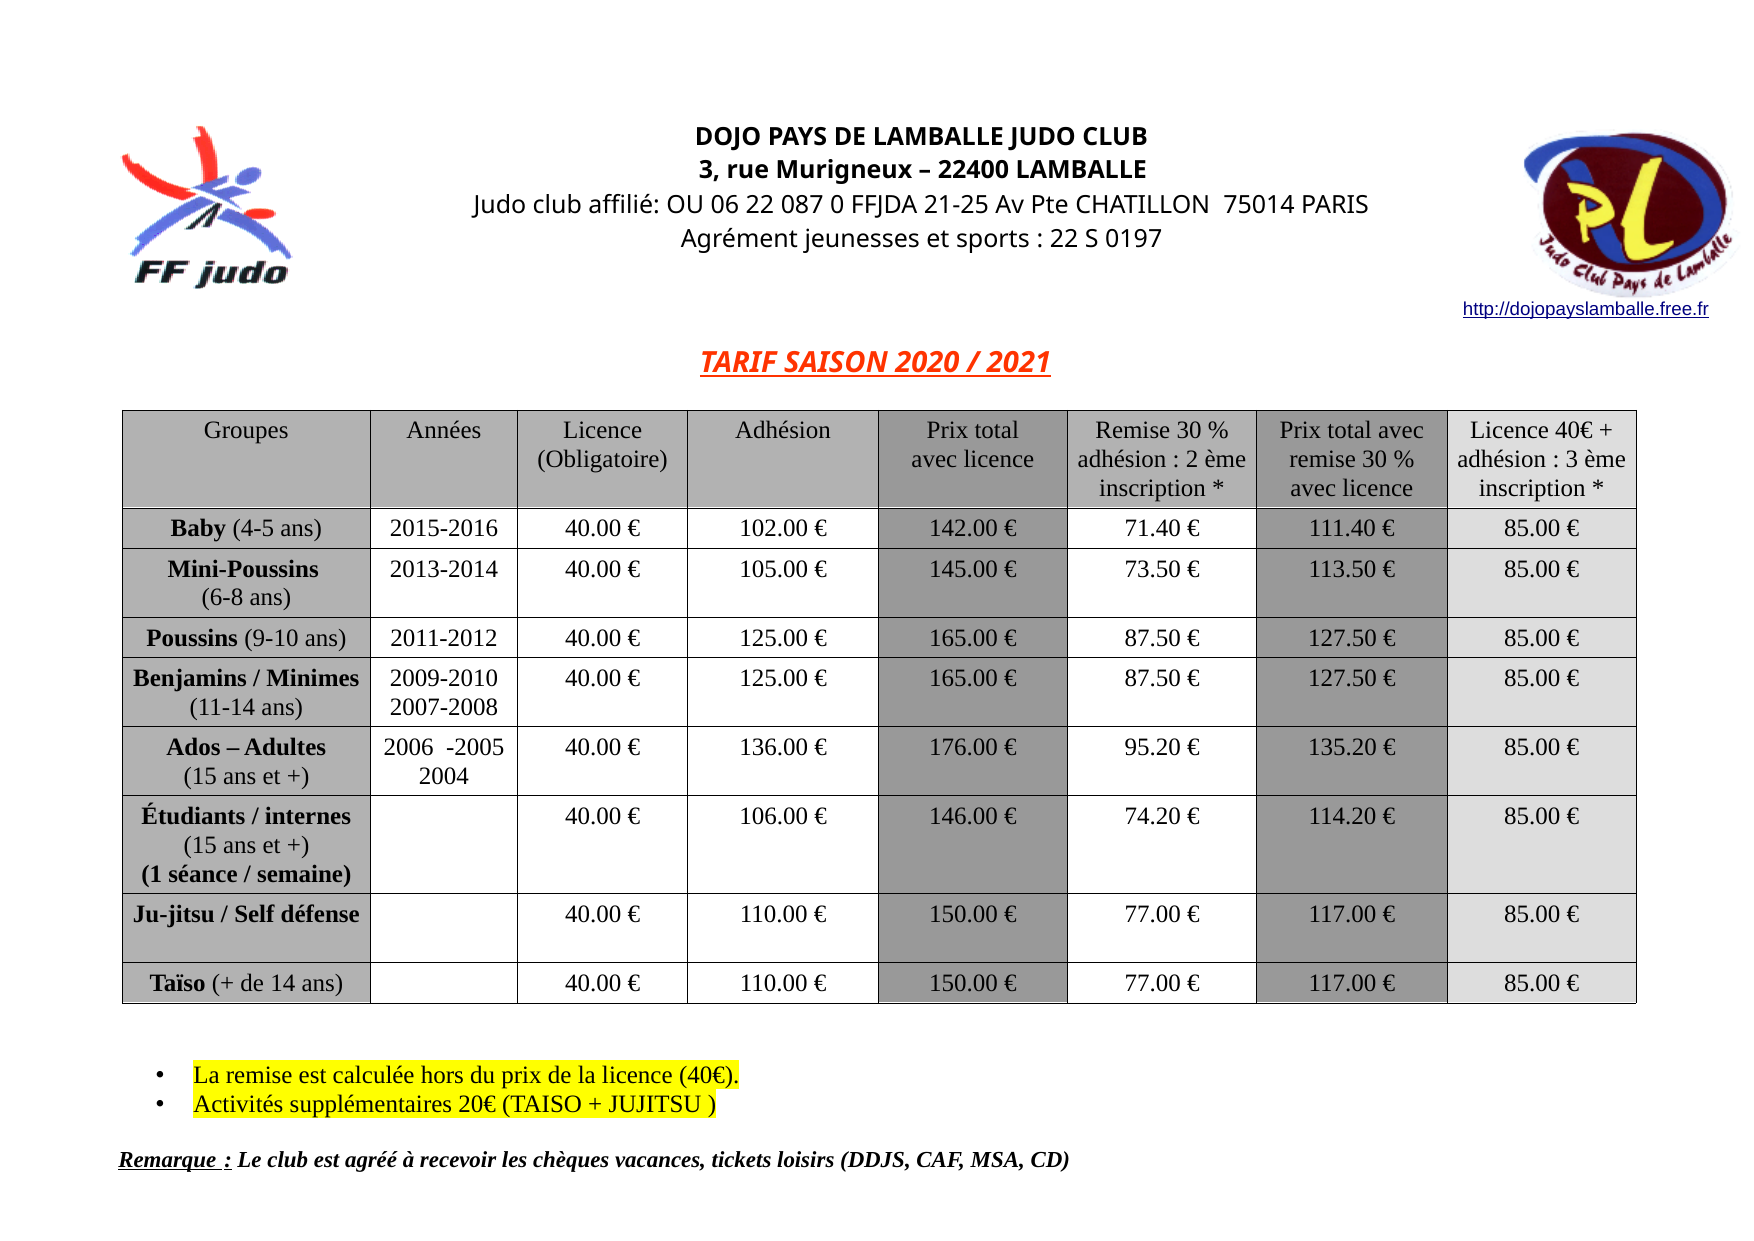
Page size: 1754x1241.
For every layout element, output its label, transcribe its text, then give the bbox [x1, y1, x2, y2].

table_cell Benjamins / Minimes (11-14 ans) [123, 658, 370, 726]
table_header DOJO PAYS DE LAMBALLE JUDO CLUB 3, rue Murigneux – 22400 LAMBALLE Judo club affilié: OU 06 22 087 0 FFJDA 21-25 Av Pte CHATILLON 75014 PARIS Agrément jeunesses et sports : 22 S 0197 [396, 118, 1446, 341]
table_cell 85,00 € [1448, 509, 1636, 548]
table_cell 111,40 € [1257, 509, 1447, 548]
table_cell [371, 963, 517, 1002]
table_cell 77,00 € [1068, 894, 1256, 962]
table_cell 87,50 € [1068, 618, 1256, 657]
table_cell 176,00 € [879, 727, 1067, 795]
table_cell 85,00 € [1448, 963, 1636, 1002]
table_cell Ju-jitsu / Self défense [123, 894, 370, 962]
table_cell 40,00 € [518, 727, 687, 795]
table_cell 40,00 € [518, 963, 687, 1002]
table_cell [371, 894, 517, 962]
table_cell 40,00 € [518, 894, 687, 962]
table_cell 71,40 € [1068, 509, 1256, 548]
table_cell 110,00 € [688, 894, 878, 962]
table_cell 77,00 € [1068, 963, 1256, 1002]
table_cell Mini-Poussins (6-8 ans) [123, 549, 370, 617]
table_cell 2009-2010 2007-2008 [371, 658, 517, 726]
table_cell 87,50 € [1068, 658, 1256, 726]
table_header Prix total avec remise 30 % avec licence [1257, 411, 1447, 507]
table_cell 2015-2016 [371, 509, 517, 548]
table_cell Taïso (+ de 14 ans) [123, 963, 370, 1002]
table_cell 106,00 € [688, 796, 878, 893]
table_cell 85,00 € [1448, 727, 1636, 795]
table_cell 40,00 € [518, 618, 687, 657]
table_cell 85,00 € [1448, 894, 1636, 962]
table_cell 74,20 € [1068, 796, 1256, 893]
table_cell 125,00 € [688, 618, 878, 657]
picture [1523, 129, 1742, 299]
table_cell 145,00 € [879, 549, 1067, 617]
table_header Licence 40€ + adhésion : 3 ème inscription * [1448, 411, 1636, 507]
table_cell 40,00 € [518, 509, 687, 548]
table_cell Baby (4-5 ans) [123, 509, 370, 548]
table_cell 127,50 € [1257, 658, 1447, 726]
table_header Adhésion [688, 411, 878, 507]
table_cell 85,00 € [1448, 549, 1636, 617]
table_header [89, 118, 396, 341]
table_cell [371, 796, 517, 893]
list Activités supplémentaires 20€ (TAISO + JUJITSU ) [156, 1089, 1636, 1118]
table_cell 85,00 € [1448, 658, 1636, 726]
table_cell Étudiants / internes (15 ans et +) (1 séance / semaine) [123, 796, 370, 893]
table_cell 150,00 € [879, 894, 1067, 962]
table_header Groupes [123, 411, 370, 507]
table_cell 125,00 € [688, 658, 878, 726]
table_cell 40,00 € [518, 658, 687, 726]
table_cell 136,00 € [688, 727, 878, 795]
table_cell Poussins (9-10 ans) [123, 618, 370, 657]
table_cell 85,00 € [1448, 796, 1636, 893]
list La remise est calculée hors du prix de la licence (40€). [156, 1060, 1636, 1089]
table_cell 40,00 € [518, 549, 687, 617]
table_cell 2011-2012 [371, 618, 517, 657]
table_cell 165,00 € [879, 658, 1067, 726]
table_cell 117,00 € [1257, 894, 1447, 962]
table_cell 110,00 € [688, 963, 878, 1002]
table_header Remise 30 % adhésion : 2 ème inscription * [1068, 411, 1256, 507]
text Remarque : Le club est agréé à recevoir les chèques vacances, tickets loisirs (DDJS, CAF, MSA, CD) [118, 1146, 1636, 1173]
table_cell 85,00 € [1448, 618, 1636, 657]
picture [96, 118, 302, 292]
table_cell 2006 -2005 2004 [371, 727, 517, 795]
table_cell 150,00 € [879, 963, 1067, 1002]
table_cell 113,50 € [1257, 549, 1447, 617]
table_header http://dojopayslamballe.free.fr [1446, 118, 1735, 341]
table_cell Ados – Adultes (15 ans et +) [123, 727, 370, 795]
table_cell 2013-2014 [371, 549, 517, 617]
table_header Prix total avec licence [879, 411, 1067, 507]
table_header Années [371, 411, 517, 507]
table_cell 135,20 € [1257, 727, 1447, 795]
table_cell 127,50 € [1257, 618, 1447, 657]
table_cell 102,00 € [688, 509, 878, 548]
table_header Licence (Obligatoire) [518, 411, 687, 507]
table_cell 165,00 € [879, 618, 1067, 657]
table_cell 95,20 € [1068, 727, 1256, 795]
table_cell 142,00 € [879, 509, 1067, 548]
table_cell 40,00 € [518, 796, 687, 893]
table_cell 105,00 € [688, 549, 878, 617]
table_cell 117,00 € [1257, 963, 1447, 1002]
table_cell 114,20 € [1257, 796, 1447, 893]
text TARIF SAISON 2020 / 2021 [118, 341, 1636, 381]
table_cell 146,00 € [879, 796, 1067, 893]
table_cell 73,50 € [1068, 549, 1256, 617]
